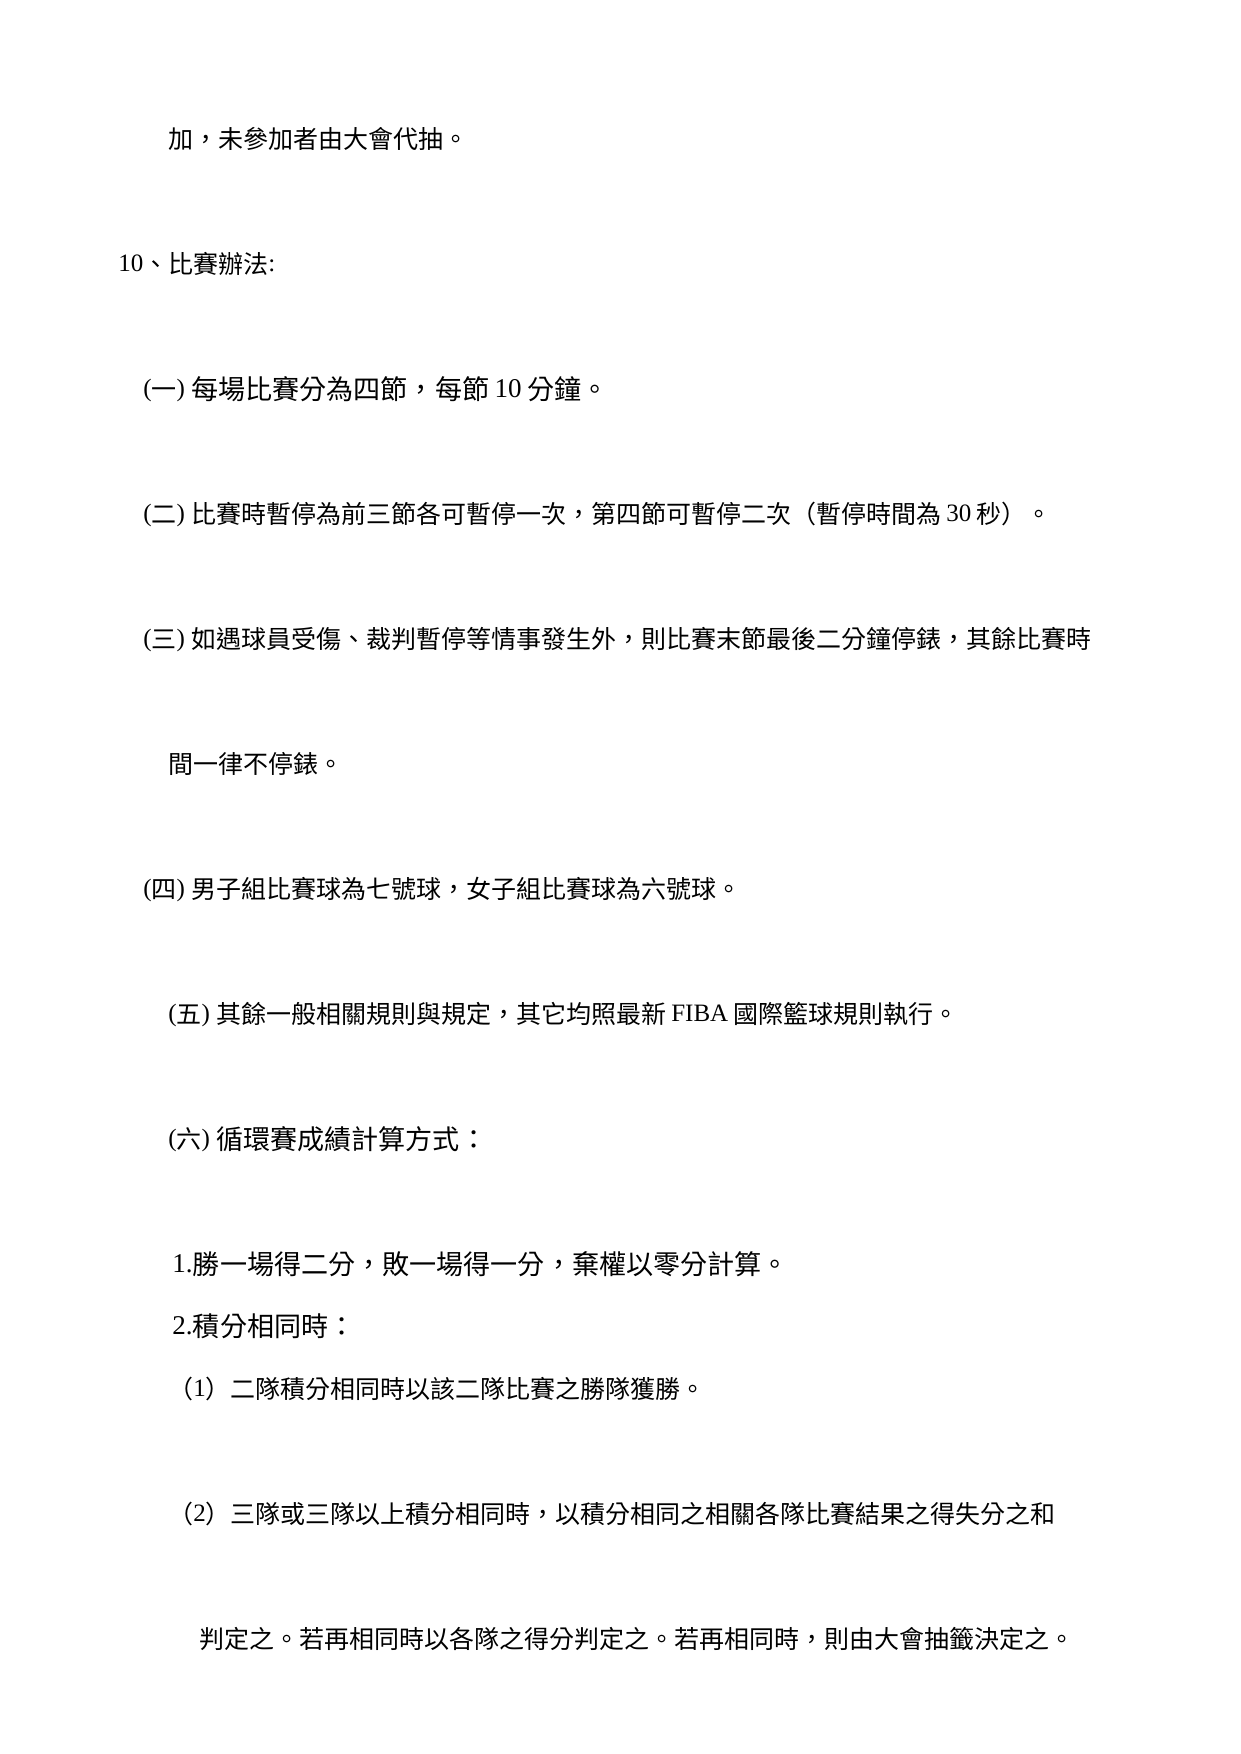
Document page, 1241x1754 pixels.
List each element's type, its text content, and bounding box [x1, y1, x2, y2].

text 1.勝一場得二分，敗一場得一分，棄權以零分計算。 [118, 1221, 1122, 1283]
text （1）二隊積分相同時以該二隊比賽之勝隊獲勝。 [118, 1346, 1122, 1408]
text （2）三隊或三隊以上積分相同時，以積分相同之相關各隊比賽結果之得失分之和 [118, 1471, 1122, 1533]
text (五) 其餘一般相關規則與規定，其它均照最新FIBA國際籃球規則執行。 [168, 971, 1122, 1033]
text (四) 男子組比賽球為七號球，女子組比賽球為六號球。 [118, 846, 1122, 908]
text 間一律不停錶。 [118, 721, 1122, 783]
text (六) 循環賽成績計算方式： [168, 1096, 1122, 1158]
text 判定之。若再相同時以各隊之得分判定之。若再相同時，則由大會抽籤決定之。 [118, 1596, 1122, 1658]
list 加，未參加者由大會代抽。 [118, 96, 1122, 158]
text (二) 比賽時暫停為前三節各可暫停一次，第四節可暫停二次（暫停時間為30秒）。 [118, 471, 1122, 533]
text 2.積分相同時： [118, 1283, 1122, 1346]
text (三) 如遇球員受傷、裁判暫停等情事發生外，則比賽末節最後二分鐘停錶，其餘比賽時 [118, 596, 1122, 658]
list 比賽辦法: [118, 221, 1122, 283]
text (一) 每場比賽分為四節，每節10分鐘。 [118, 346, 1122, 408]
